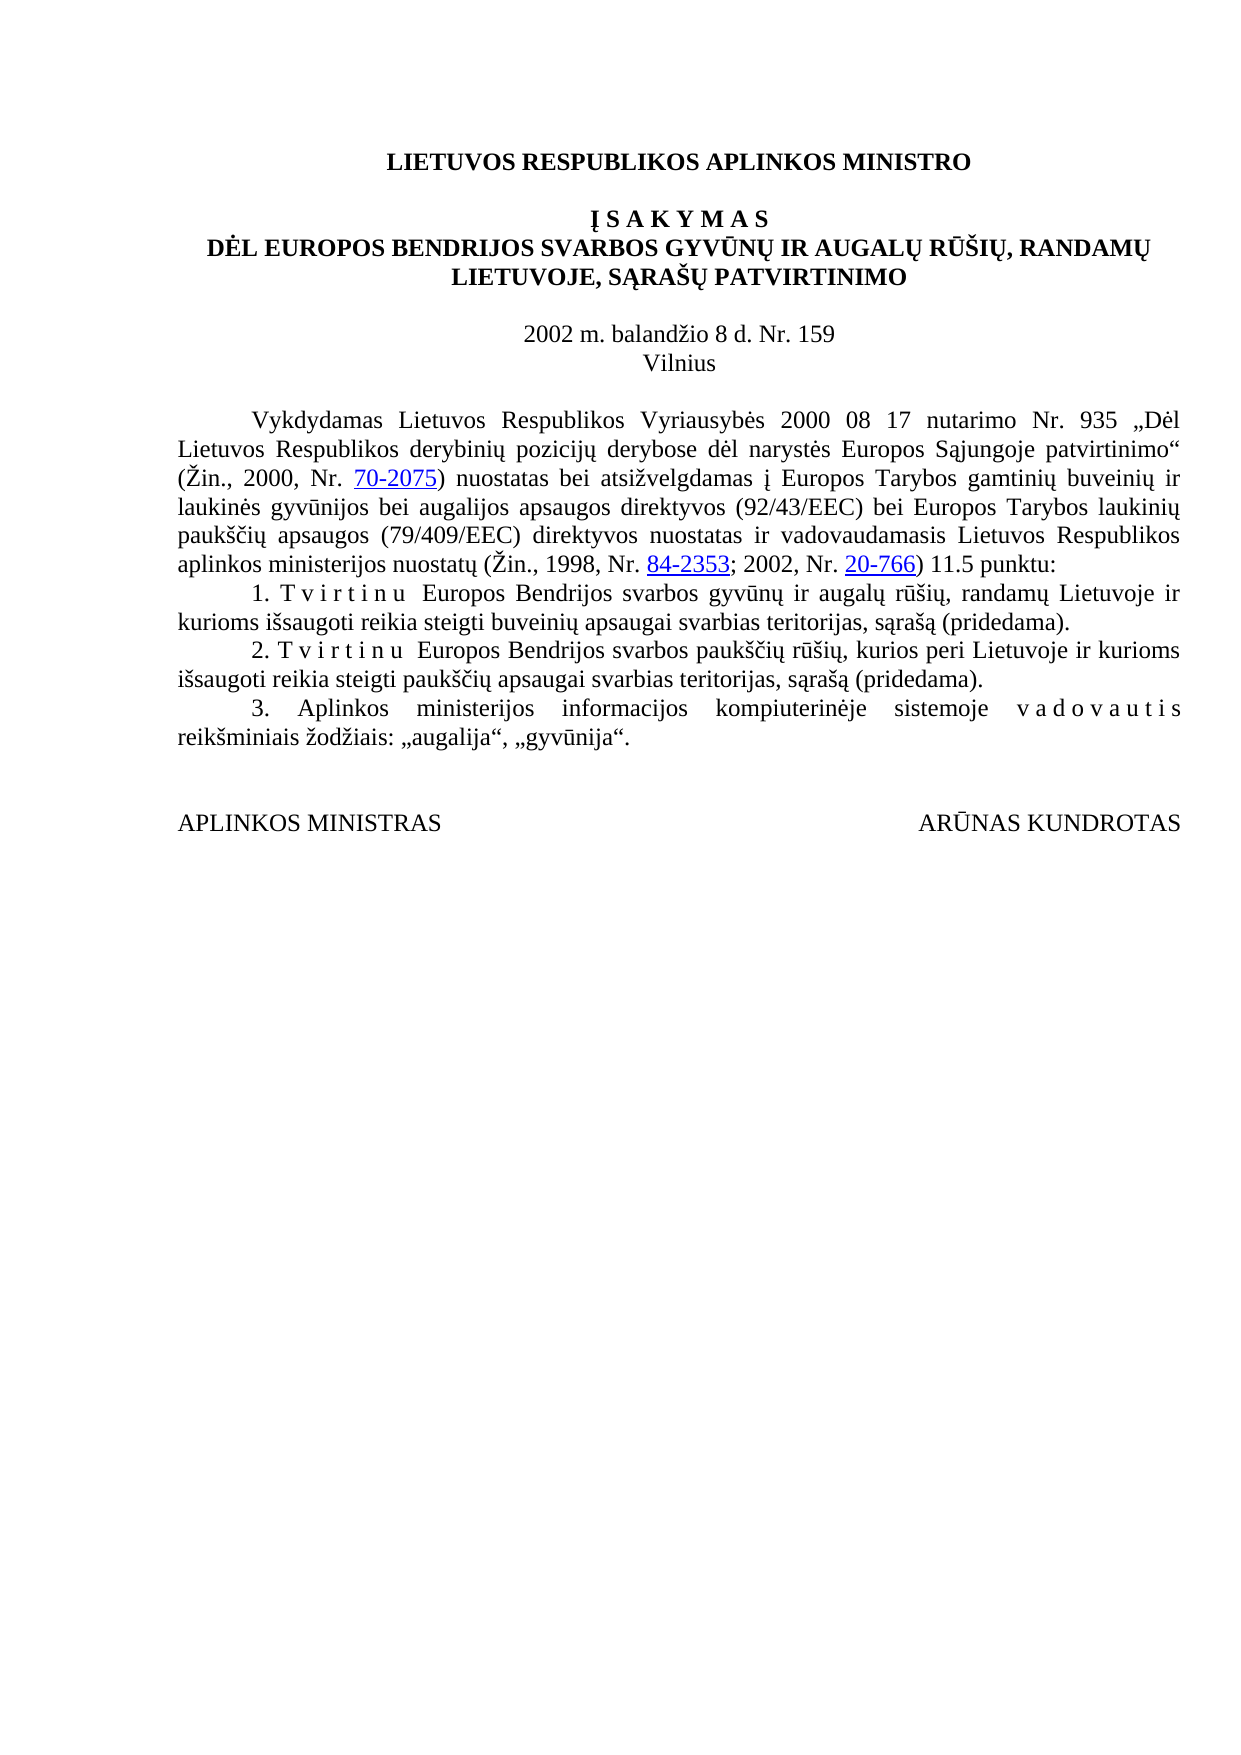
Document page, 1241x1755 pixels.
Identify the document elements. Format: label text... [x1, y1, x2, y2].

text LIETUVOS RESPUBLIKOS APLINKOS MINISTRO [177, 147, 1181, 176]
text APLINKOS MINISTRAS ARŪNAS KUNDROTAS [177, 808, 1181, 837]
text 3. Aplinkos ministerijos informacijos kompiuterinėje sistemoje vadovautis reikšminiais žodžiais: „augalija“, „gyvūnija“. [177, 693, 1181, 751]
text Į S A K Y M A S [177, 204, 1181, 233]
text Vilnius [177, 348, 1181, 377]
text 2. Tvirtinu Europos Bendrijos svarbos paukščių rūšių, kurios peri Lietuvoje ir kurioms išsaugoti reikia steigti paukščių apsaugai svarbias teritorijas, sąrašą (pridedama). [177, 636, 1181, 693]
text Vykdydamas Lietuvos Respublikos Vyriausybės 2000 08 17 nutarimo Nr. 935 „Dėl Lietuvos Respublikos derybinių pozicijų derybose dėl narystės Europos Sąjungoje patvirtinimo“ (Žin., 2000, Nr. 70-2075) nuostatas bei atsižvelgdamas į Europos Tarybos gamtinių buveinių ir laukinės gyvūnijos bei augalijos apsaugos direktyvos (92/43/EEC) bei Europos Tarybos laukinių paukščių apsaugos (79/409/EEC) direktyvos nuostatas ir vadovaudamasis Lietuvos Respublikos aplinkos ministerijos nuostatų (Žin., 1998, Nr. 84-2353; 2002, Nr. 20-766) 11.5 punktu: [177, 406, 1181, 578]
text DĖL EUROPOS BENDRIJOS SVARBOS GYVŪNŲ IR AUGALŲ RŪŠIŲ, RANDAMŲ LIETUVOJE, SĄRAŠŲ PATVIRTINIMO [177, 233, 1181, 291]
text 1. Tvirtinu Europos Bendrijos svarbos gyvūnų ir augalų rūšių, randamų Lietuvoje ir kurioms išsaugoti reikia steigti buveinių apsaugai svarbias teritorijas, sąrašą (pridedama). [177, 578, 1181, 636]
text 2002 m. balandžio 8 d. Nr. 159 [177, 319, 1181, 348]
